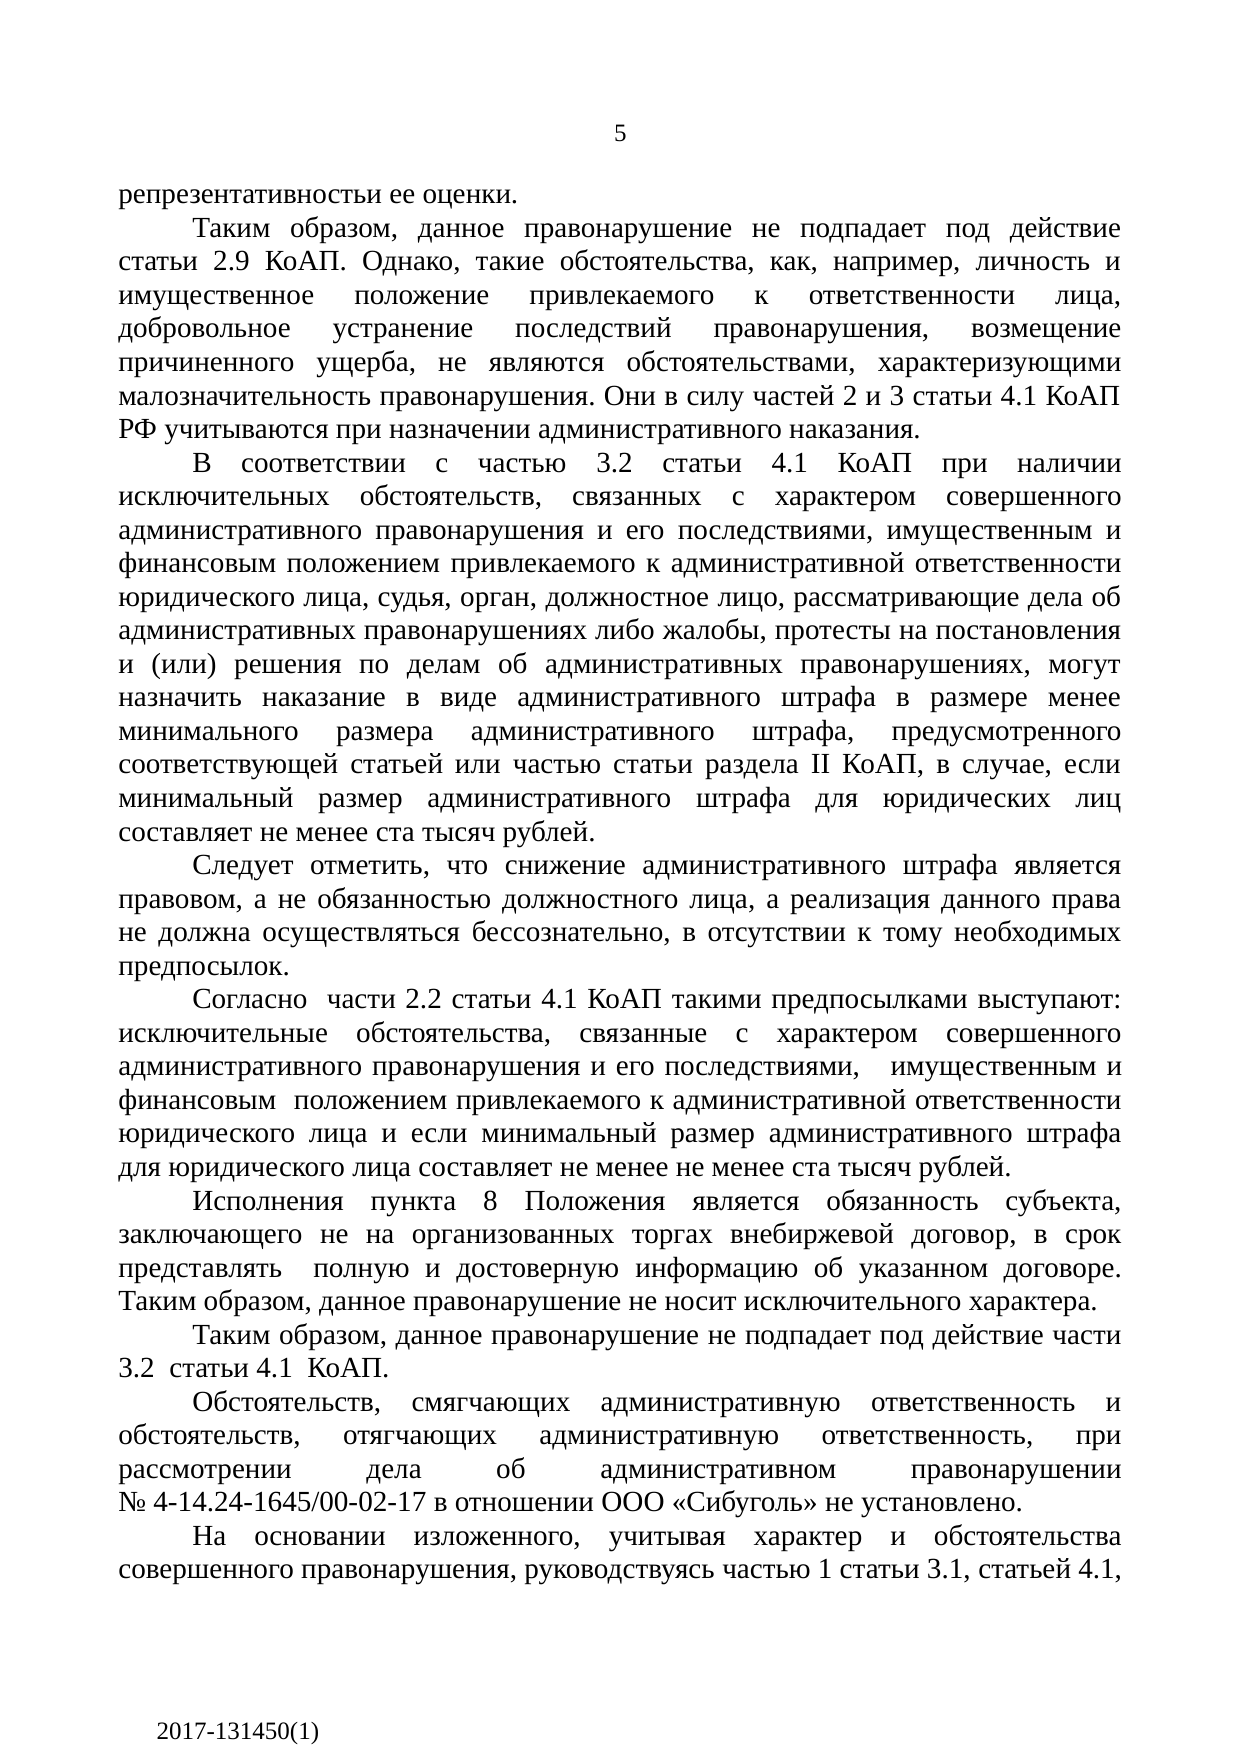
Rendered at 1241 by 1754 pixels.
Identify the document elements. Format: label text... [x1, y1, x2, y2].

text Таким образом, данное правонарушение не подпадает под действие части 3.2 статьи 4.1 КоАП. [118, 1317, 1122, 1384]
text Таким образом, данное правонарушение не подпадает под действие статьи 2.9 КоАП. Однако, такие обстоятельства, как, например, личность и имущественное положение привлекаемого к ответственности лица, добровольное устранение последствий правонарушения, возмещение причиненного ущерба, не являются обстоятельствами, характеризующими малозначительность правонарушения. Они в силу частей 2 и 3 статьи 4.1 КоАП РФ учитываются при назначении административного наказания. [118, 210, 1122, 445]
text На основании изложенного, учитывая характер и обстоятельства совершенного правонарушения, руководствуясь частью 1 статьи 3.1, статьей 4.1, [118, 1518, 1122, 1585]
text репрезентативностьи ее оценки. [118, 176, 1122, 210]
text Обстоятельств, смягчающих административную ответственность и обстоятельств, отягчающих административную ответственность, при рассмотрении дела об административном правонарушении № 4-14.24-1645/00-02-17 в отношении ООО «Сибуголь» не установлено. [118, 1384, 1122, 1518]
text Исполнения пункта 8 Положения является обязанность субъекта, заключающего не на организованных торгах внебиржевой договор, в срок представлять полную и достоверную информацию об указанном договоре. Таким образом, данное правонарушение не носит исключительного характера. [118, 1183, 1122, 1317]
text Следует отметить, что снижение административного штрафа является правовом, а не обязанностью должностного лица, а реализация данного права не должна осуществляться бессознательно, в отсутствии к тому необходимых предпосылок. [118, 847, 1122, 981]
text В соответствии с частью 3.2 статьи 4.1 КоАП при наличии исключительных обстоятельств, связанных с характером совершенного административного правонарушения и его последствиями, имущественным и финансовым положением привлекаемого к административной ответственности юридического лица, судья, орган, должностное лицо, рассматривающие дела об административных правонарушениях либо жалобы, протесты на постановления и (или) решения по делам об административных правонарушениях, могут назначить наказание в виде административного штрафа в размере менее минимального размера административного штрафа, предусмотренного соответствующей статьей или частью статьи раздела II КоАП, в случае, если минимальный размер административного штрафа для юридических лиц составляет не менее ста тысяч рублей. [118, 445, 1122, 847]
text Согласно части 2.2 статьи 4.1 КоАП такими предпосылками выступают: исключительные обстоятельства, связанные с характером совершенного административного правонарушения и его последствиями, имущественным и финансовым положением привлекаемого к административной ответственности юридического лица и если минимальный размер административного штрафа для юридического лица составляет не менее не менее ста тысяч рублей. [118, 981, 1122, 1183]
